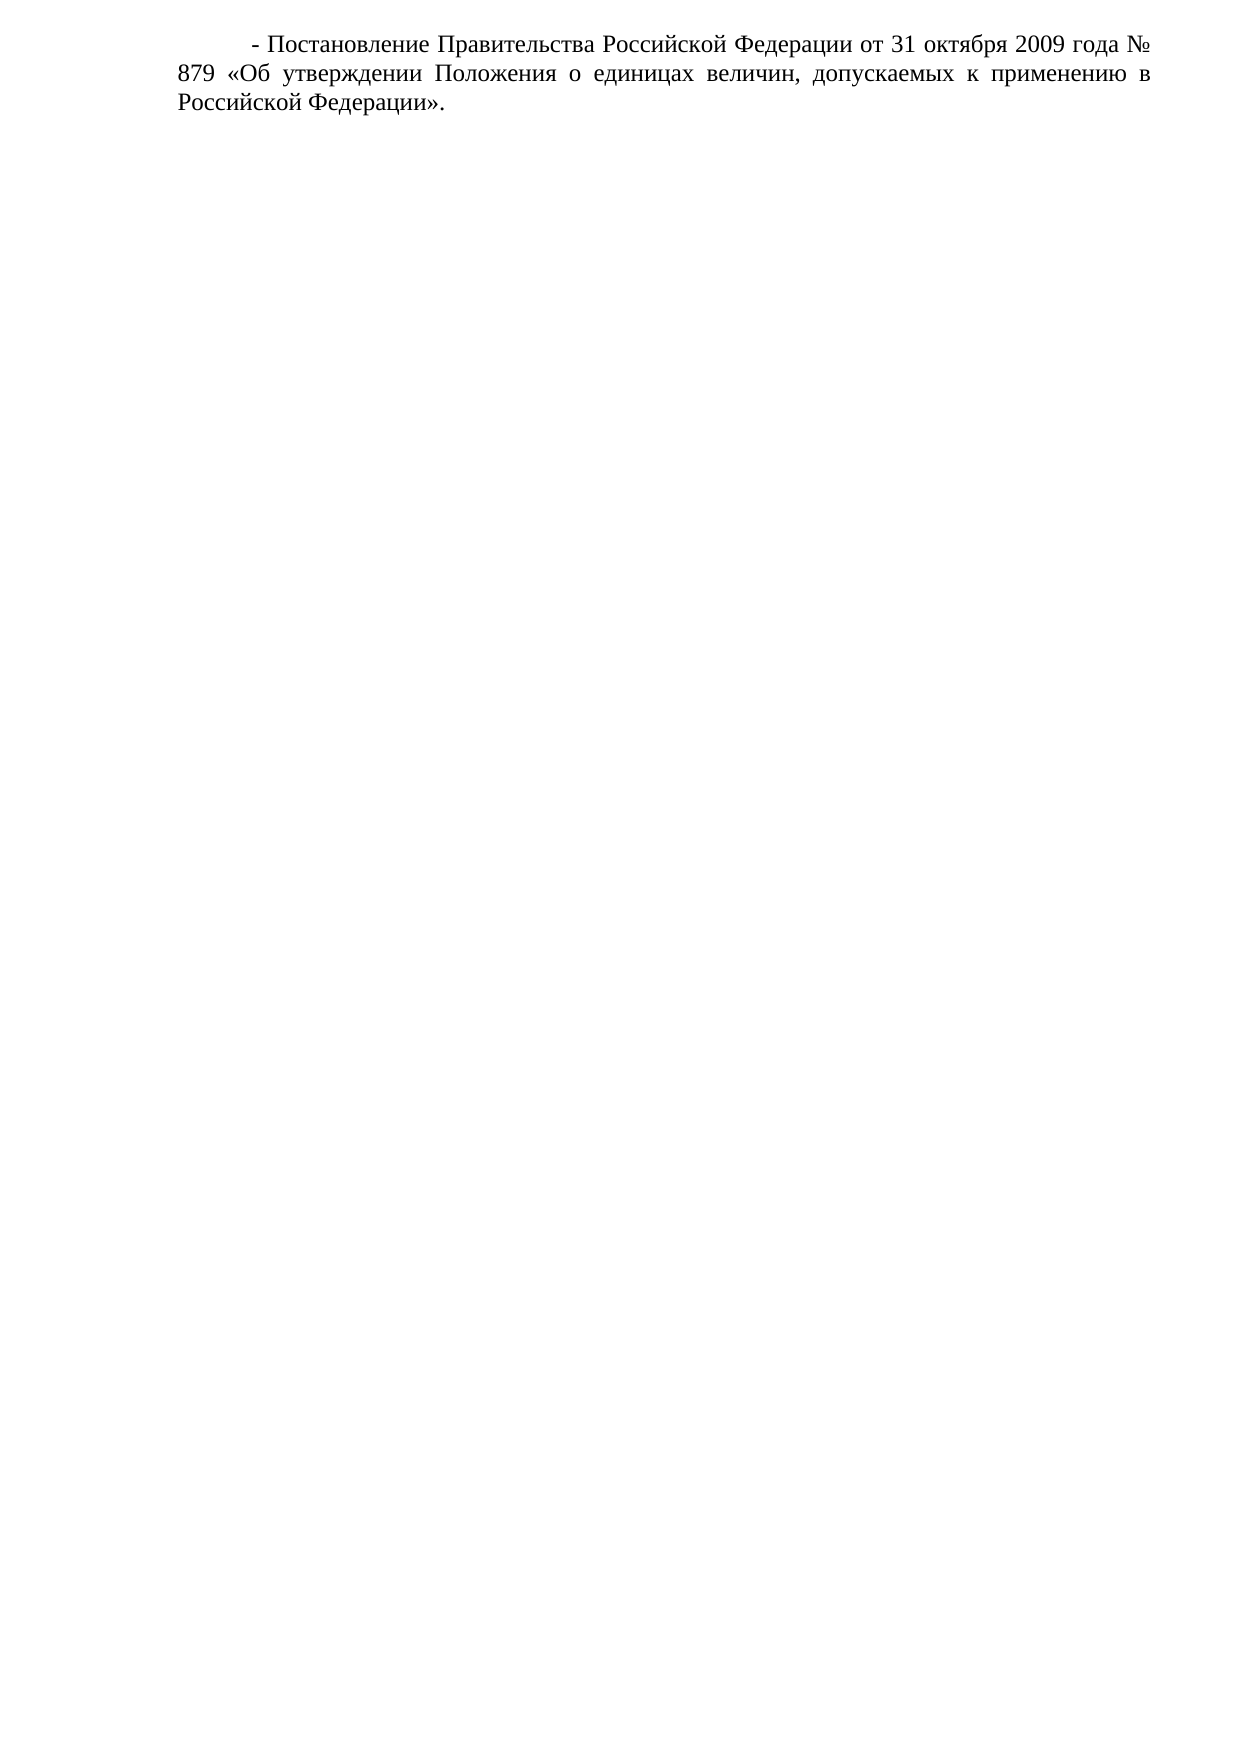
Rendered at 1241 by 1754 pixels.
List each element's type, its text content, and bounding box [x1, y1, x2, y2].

text - Постановление Правительства Российской Федерации от 31 октября 2009 года № 879 «Об утверждении Положения о единицах величин, допускаемых к применению в Российской Федерации». [177, 29, 1152, 116]
